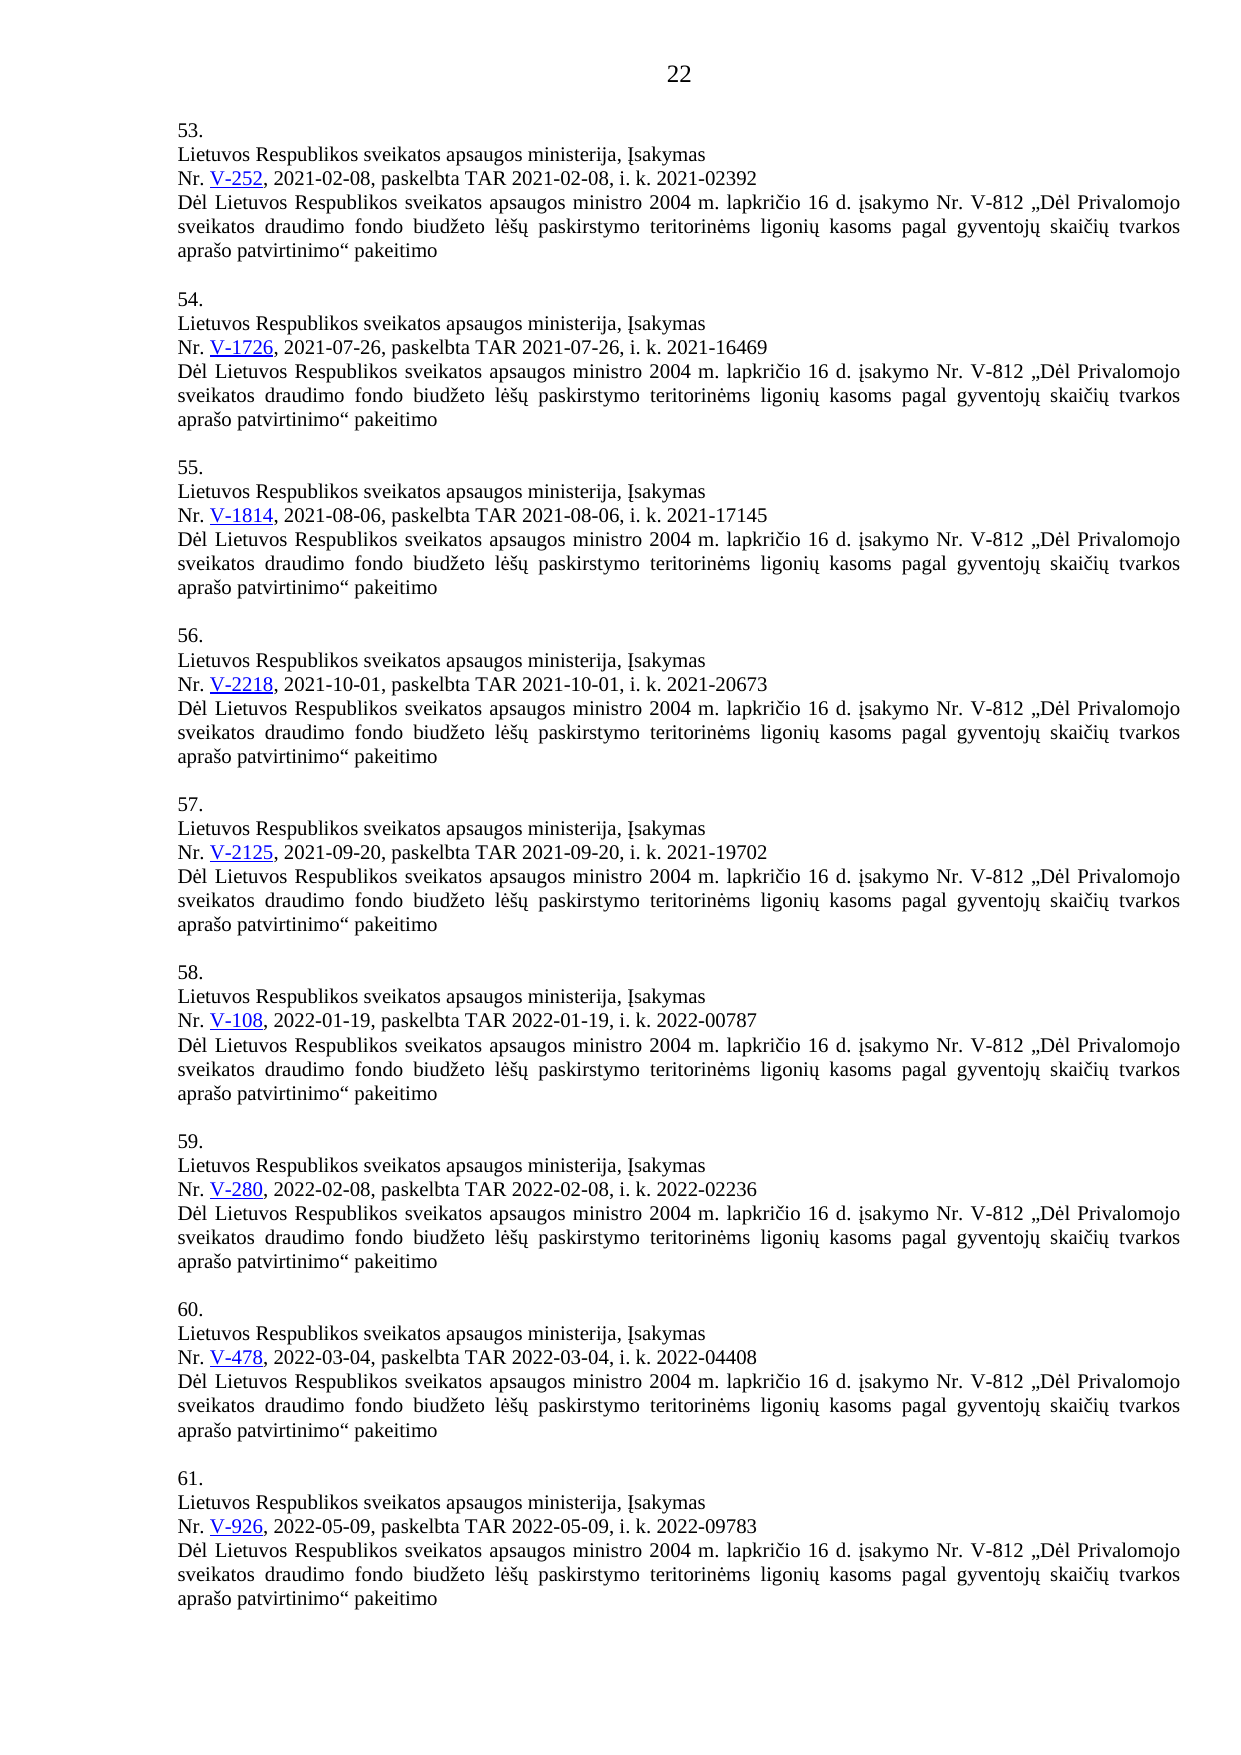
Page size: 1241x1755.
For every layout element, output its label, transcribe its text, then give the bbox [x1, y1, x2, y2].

text Lietuvos Respublikos sveikatos apsaugos ministerija, Įsakymas [177, 647, 1181, 672]
text Dėl Lietuvos Respublikos sveikatos apsaugos ministro 2004 m. lapkričio 16 d. įsakymo Nr. V-812 „Dėl Privalomojo sveikatos draudimo fondo biudžeto lėšų paskirstymo teritorinėms ligonių kasoms pagal gyventojų skaičių tvarkos aprašo patvirtinimo“ pakeitimo [177, 1201, 1181, 1273]
text Lietuvos Respublikos sveikatos apsaugos ministerija, Įsakymas [177, 816, 1181, 840]
text 60. [177, 1297, 1181, 1321]
text Dėl Lietuvos Respublikos sveikatos apsaugos ministro 2004 m. lapkričio 16 d. įsakymo Nr. V-812 „Dėl Privalomojo sveikatos draudimo fondo biudžeto lėšų paskirstymo teritorinėms ligonių kasoms pagal gyventojų skaičių tvarkos aprašo patvirtinimo“ pakeitimo [177, 190, 1181, 262]
text 57. [177, 792, 1181, 816]
text Nr. V-108, 2022-01-19, paskelbta TAR 2022-01-19, i. k. 2022-00787 [177, 1008, 1181, 1032]
text Nr. V-280, 2022-02-08, paskelbta TAR 2022-02-08, i. k. 2022-02236 [177, 1177, 1181, 1201]
text Lietuvos Respublikos sveikatos apsaugos ministerija, Įsakymas [177, 984, 1181, 1008]
text Nr. V-252, 2021-02-08, paskelbta TAR 2021-02-08, i. k. 2021-02392 [177, 166, 1181, 190]
text Lietuvos Respublikos sveikatos apsaugos ministerija, Įsakymas [177, 142, 1181, 166]
text Dėl Lietuvos Respublikos sveikatos apsaugos ministro 2004 m. lapkričio 16 d. įsakymo Nr. V-812 „Dėl Privalomojo sveikatos draudimo fondo biudžeto lėšų paskirstymo teritorinėms ligonių kasoms pagal gyventojų skaičių tvarkos aprašo patvirtinimo“ pakeitimo [177, 1369, 1181, 1442]
text Dėl Lietuvos Respublikos sveikatos apsaugos ministro 2004 m. lapkričio 16 d. įsakymo Nr. V-812 „Dėl Privalomojo sveikatos draudimo fondo biudžeto lėšų paskirstymo teritorinėms ligonių kasoms pagal gyventojų skaičių tvarkos aprašo patvirtinimo“ pakeitimo [177, 1538, 1181, 1610]
text 55. [177, 455, 1181, 479]
text 54. [177, 287, 1181, 311]
text 58. [177, 960, 1181, 984]
text Nr. V-2125, 2021-09-20, paskelbta TAR 2021-09-20, i. k. 2021-19702 [177, 840, 1181, 864]
text Lietuvos Respublikos sveikatos apsaugos ministerija, Įsakymas [177, 479, 1181, 503]
text 56. [177, 623, 1181, 647]
text Nr. V-926, 2022-05-09, paskelbta TAR 2022-05-09, i. k. 2022-09783 [177, 1514, 1181, 1538]
text Lietuvos Respublikos sveikatos apsaugos ministerija, Įsakymas [177, 1321, 1181, 1345]
text 59. [177, 1129, 1181, 1153]
text 53. [177, 118, 1181, 142]
text Lietuvos Respublikos sveikatos apsaugos ministerija, Įsakymas [177, 311, 1181, 335]
text Nr. V-1814, 2021-08-06, paskelbta TAR 2021-08-06, i. k. 2021-17145 [177, 503, 1181, 527]
text Lietuvos Respublikos sveikatos apsaugos ministerija, Įsakymas [177, 1153, 1181, 1177]
text Nr. V-2218, 2021-10-01, paskelbta TAR 2021-10-01, i. k. 2021-20673 [177, 672, 1181, 696]
text Dėl Lietuvos Respublikos sveikatos apsaugos ministro 2004 m. lapkričio 16 d. įsakymo Nr. V-812 „Dėl Privalomojo sveikatos draudimo fondo biudžeto lėšų paskirstymo teritorinėms ligonių kasoms pagal gyventojų skaičių tvarkos aprašo patvirtinimo“ pakeitimo [177, 527, 1181, 599]
text Nr. V-1726, 2021-07-26, paskelbta TAR 2021-07-26, i. k. 2021-16469 [177, 335, 1181, 359]
text Dėl Lietuvos Respublikos sveikatos apsaugos ministro 2004 m. lapkričio 16 d. įsakymo Nr. V-812 „Dėl Privalomojo sveikatos draudimo fondo biudžeto lėšų paskirstymo teritorinėms ligonių kasoms pagal gyventojų skaičių tvarkos aprašo patvirtinimo“ pakeitimo [177, 696, 1181, 768]
text Lietuvos Respublikos sveikatos apsaugos ministerija, Įsakymas [177, 1490, 1181, 1514]
text Dėl Lietuvos Respublikos sveikatos apsaugos ministro 2004 m. lapkričio 16 d. įsakymo Nr. V-812 „Dėl Privalomojo sveikatos draudimo fondo biudžeto lėšų paskirstymo teritorinėms ligonių kasoms pagal gyventojų skaičių tvarkos aprašo patvirtinimo“ pakeitimo [177, 1032, 1181, 1105]
text 61. [177, 1466, 1181, 1490]
text Dėl Lietuvos Respublikos sveikatos apsaugos ministro 2004 m. lapkričio 16 d. įsakymo Nr. V-812 „Dėl Privalomojo sveikatos draudimo fondo biudžeto lėšų paskirstymo teritorinėms ligonių kasoms pagal gyventojų skaičių tvarkos aprašo patvirtinimo“ pakeitimo [177, 359, 1181, 431]
text Dėl Lietuvos Respublikos sveikatos apsaugos ministro 2004 m. lapkričio 16 d. įsakymo Nr. V-812 „Dėl Privalomojo sveikatos draudimo fondo biudžeto lėšų paskirstymo teritorinėms ligonių kasoms pagal gyventojų skaičių tvarkos aprašo patvirtinimo“ pakeitimo [177, 864, 1181, 936]
text Nr. V-478, 2022-03-04, paskelbta TAR 2022-03-04, i. k. 2022-04408 [177, 1345, 1181, 1369]
